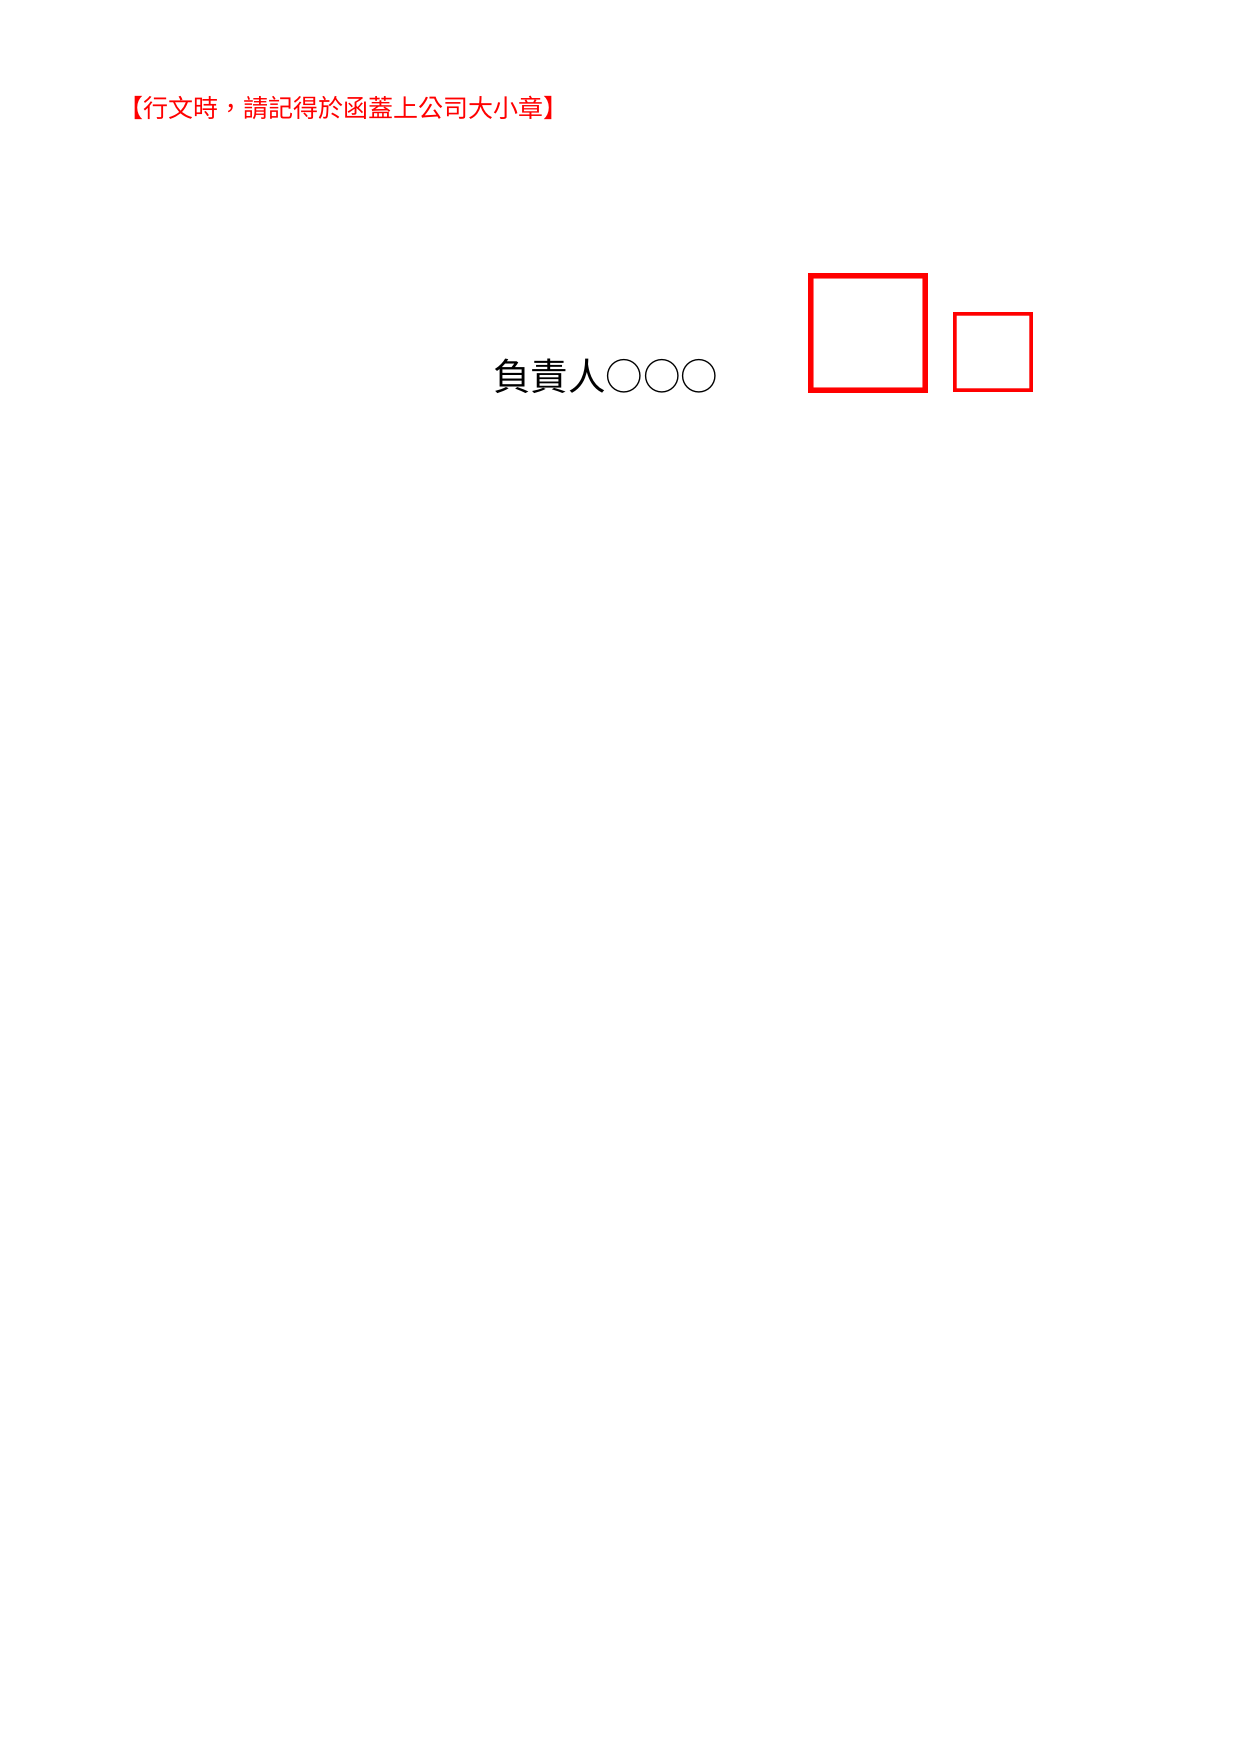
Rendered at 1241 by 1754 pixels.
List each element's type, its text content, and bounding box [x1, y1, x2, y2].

text 負責人○○○ □□ [118, 189, 1122, 439]
text 【行文時，請記得於函蓋上公司大小章】 [118, 64, 1122, 127]
